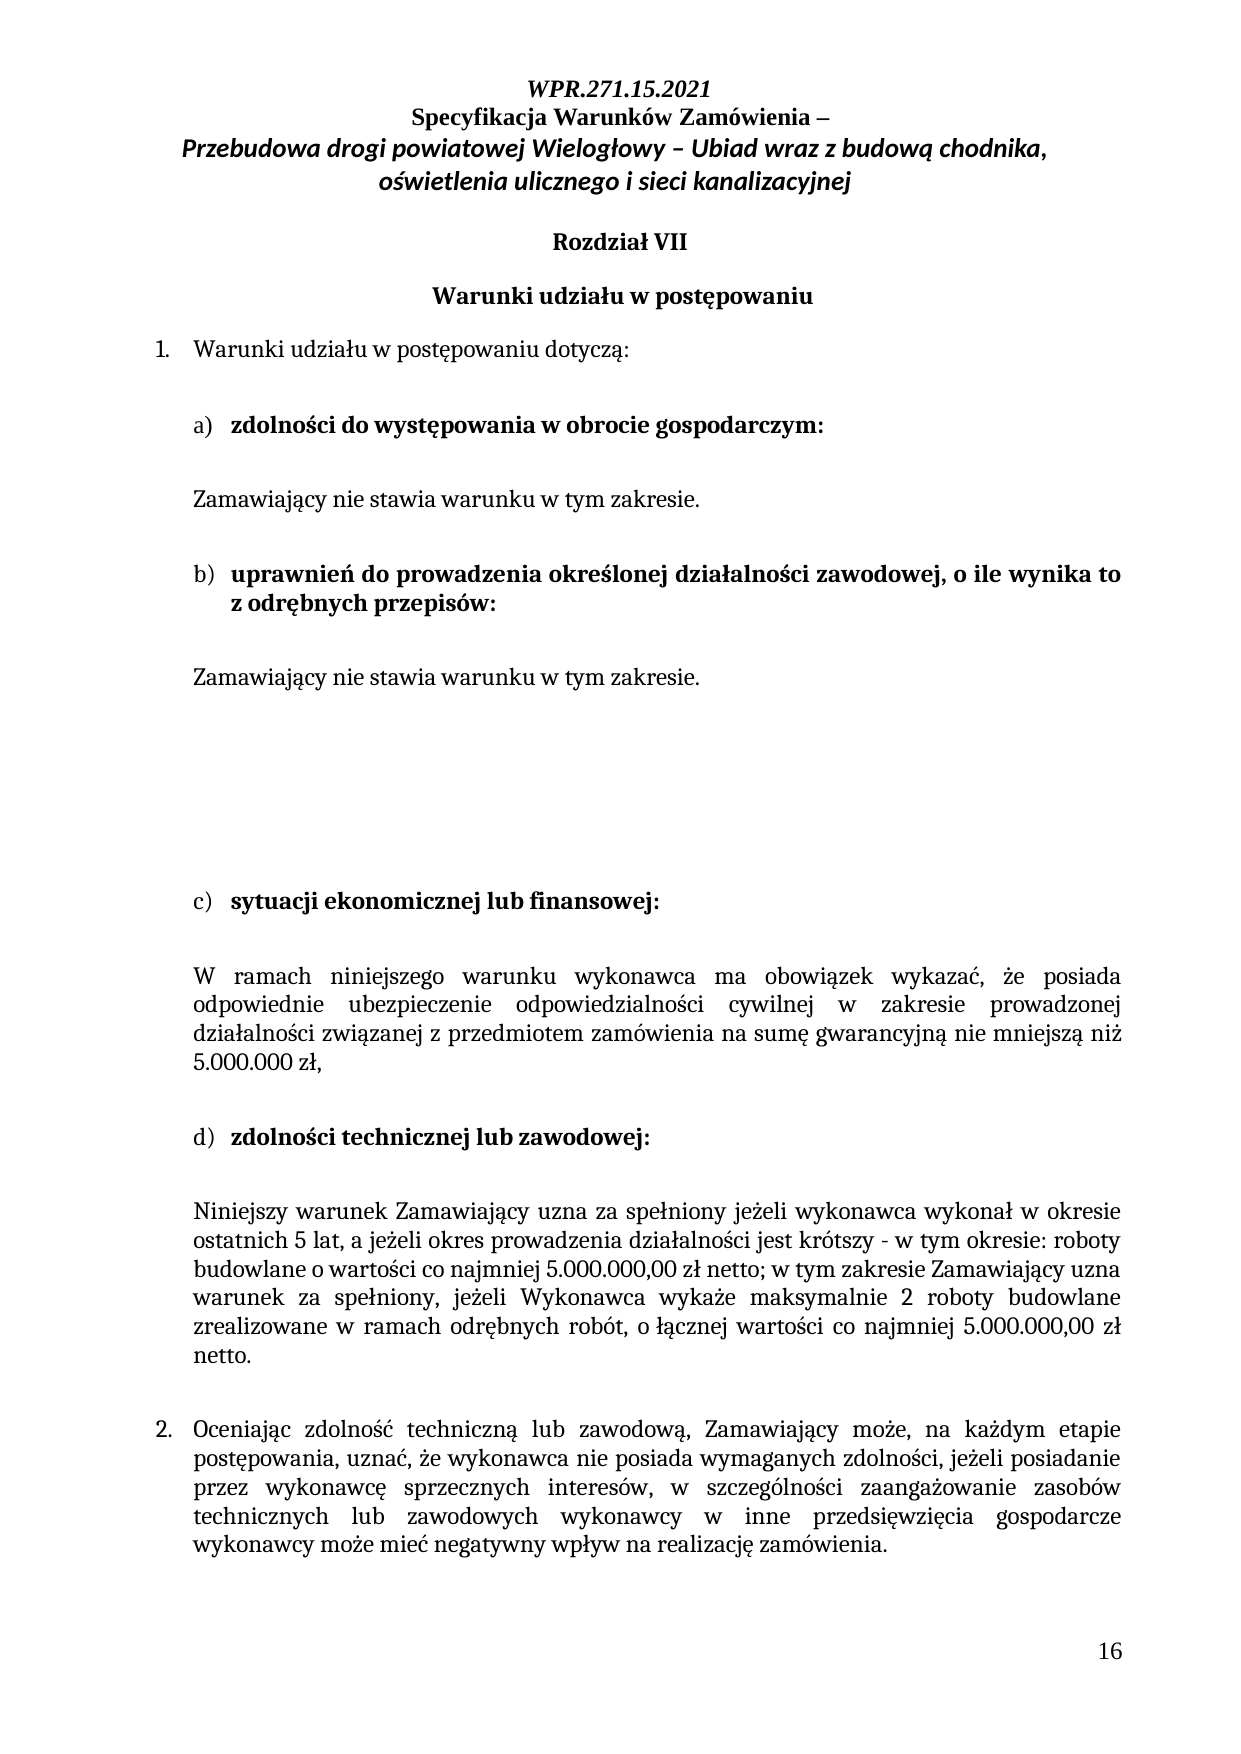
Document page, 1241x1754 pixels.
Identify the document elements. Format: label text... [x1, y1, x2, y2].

text Warunki udziału w postępowaniu [118, 282, 1122, 310]
text Rozdział VII [118, 228, 1122, 257]
text Niniejszy warunek Zamawiający uzna za spełniony jeżeli wykonawca wykonał w okresie ostatnich 5 lat, a jeżeli okres prowadzenia działalności jest krótszy - w tym okresie: roboty budowlane o wartości co najmniej 5.000.000,00 zł netto; w tym zakresie Zamawiający uzna warunek za spełniony, jeżeli Wykonawca wykaże maksymalnie 2 roboty budowlane zrealizowane w ramach odrębnych robót, o łącznej wartości co najmniej 5.000.000,00 zł netto. [193, 1197, 1122, 1369]
list Oceniając zdolność techniczną lub zawodową, Zamawiający może, na każdym etapie postępowania, uznać, że wykonawca nie posiada wymaganych zdolności, jeżeli posiadanie przez wykonawcę sprzecznych interesów, w szczególności zaangażowanie zasobów technicznych lub zawodowych wykonawcy w inne przedsięwzięcia gospodarcze wykonawcy może mieć negatywny wpływ na realizację zamówienia. [156, 1415, 1122, 1559]
list uprawnień do prowadzenia określonej działalności zawodowej, o ile wynika to z odrębnych przepisów: [193, 560, 1122, 617]
text Zamawiający nie stawia warunku w tym zakresie. [118, 663, 1122, 692]
list zdolności do występowania w obrocie gospodarczym: [193, 410, 1122, 439]
list zdolności technicznej lub zawodowej: [193, 1122, 1122, 1151]
list sytuacji ekonomicznej lub finansowej: [193, 887, 1122, 916]
text W ramach niniejszego warunku wykonawca ma obowiązek wykazać, że posiada odpowiednie ubezpieczenie odpowiedzialności cywilnej w zakresie prowadzonej działalności związanej z przedmiotem zamówienia na sumę gwarancyjną nie mniejszą niż 5.000.000 zł, [193, 962, 1122, 1077]
list Warunki udziału w postępowaniu dotyczą: [156, 335, 1122, 364]
text Zamawiający nie stawia warunku w tym zakresie. [118, 485, 1122, 514]
